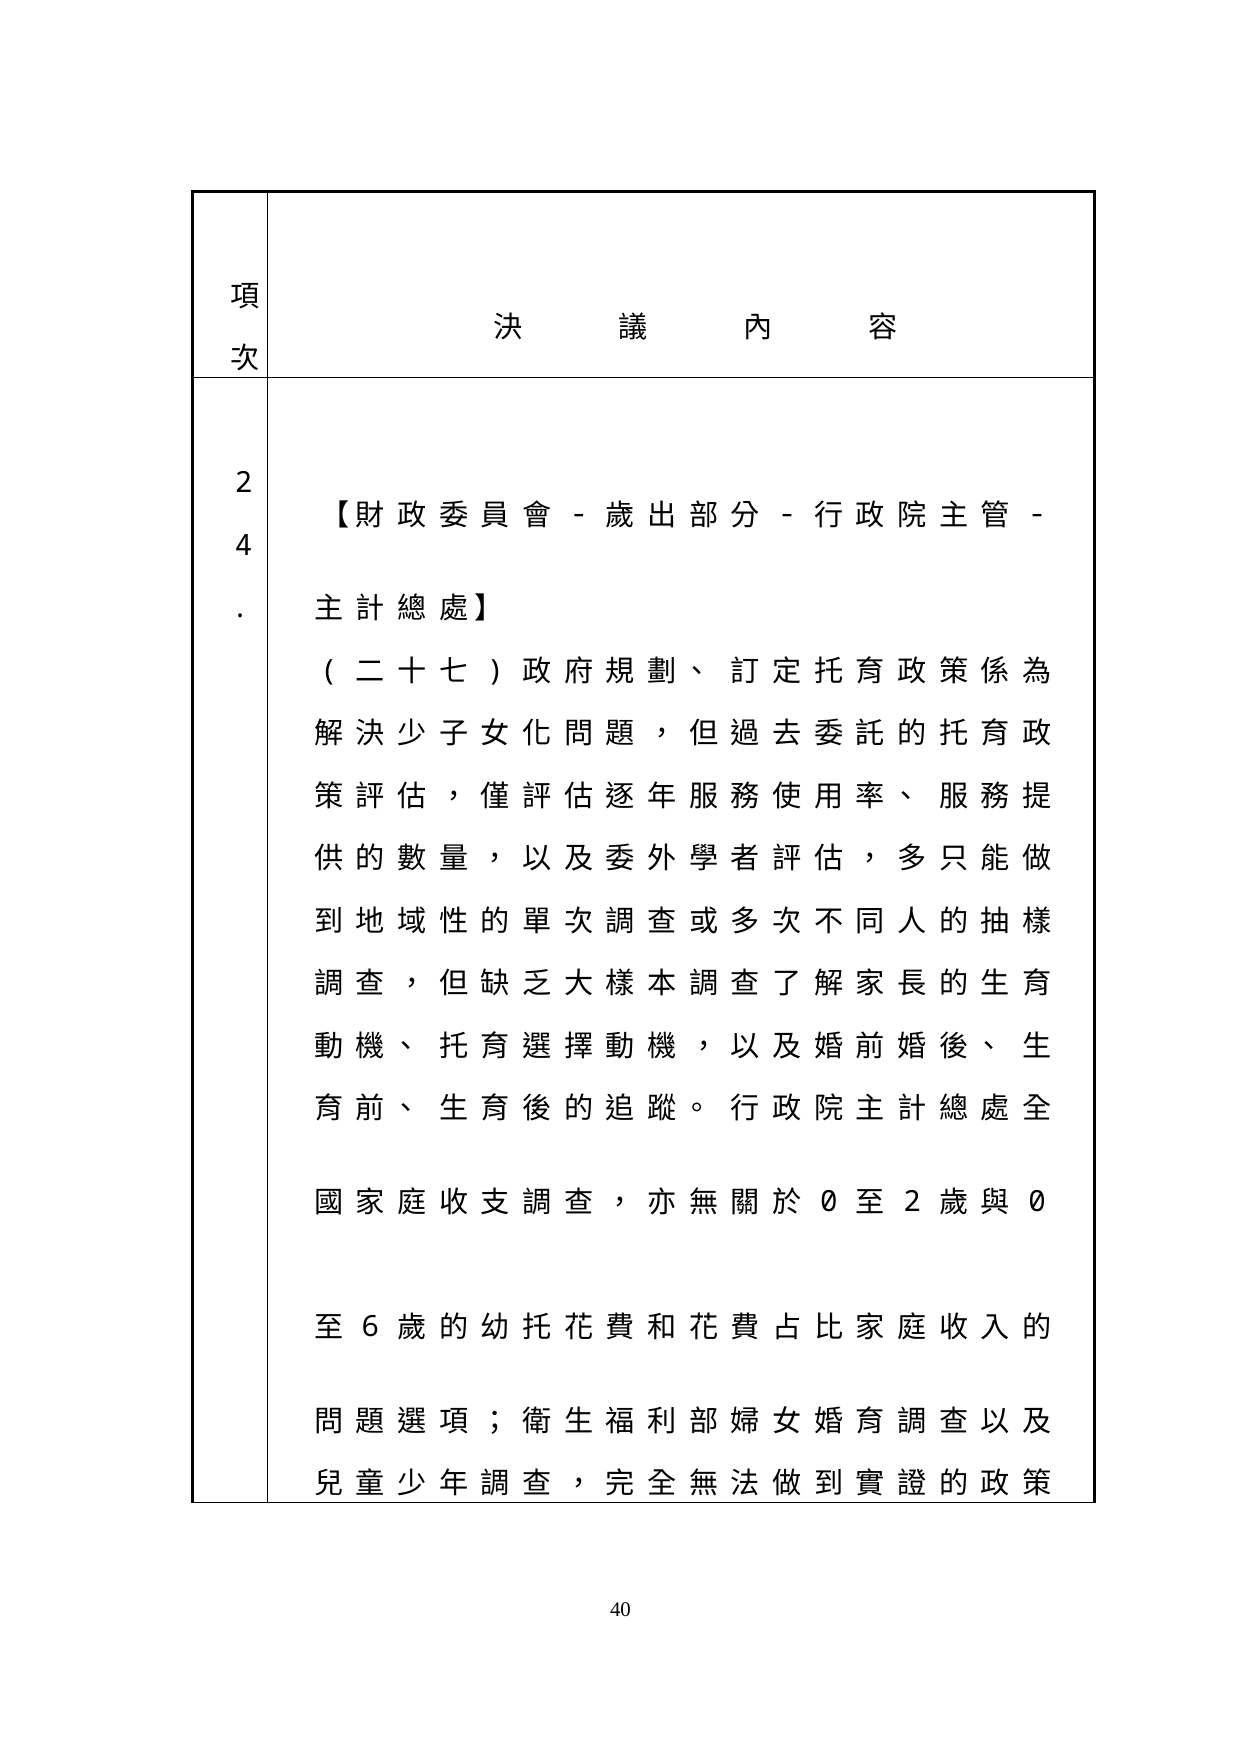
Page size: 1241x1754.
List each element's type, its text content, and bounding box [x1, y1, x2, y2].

table_cell 【財政委員會-歲出部分-行政院主管-主計總處】 (二十七)政府規劃、訂定托育政策係為解決少子女化問題，但過去委託的托育政策評估，僅評估逐年服務使用率、服務提供的數量，以及委外學者評估，多只能做到地域性的單次調查或多次不同人的抽樣調查，但缺乏大樣本調查了解家長的生育動機、托育選擇動機，以及婚前婚後、生育前、生育後的追蹤。行政院主計總處全國家庭收支調查，亦無關於0至2歲與0至6歲的幼托花費和花費占比家庭收入的問題選項；衛生福利部婦女婚育調查以及兒童少年調查，完全無法做到實證的政策 [268, 378, 1093, 1502]
table_header 項次 [194, 193, 267, 377]
table_cell 24. [194, 378, 267, 1502]
table_header 決 議 內 容 [268, 193, 1093, 377]
